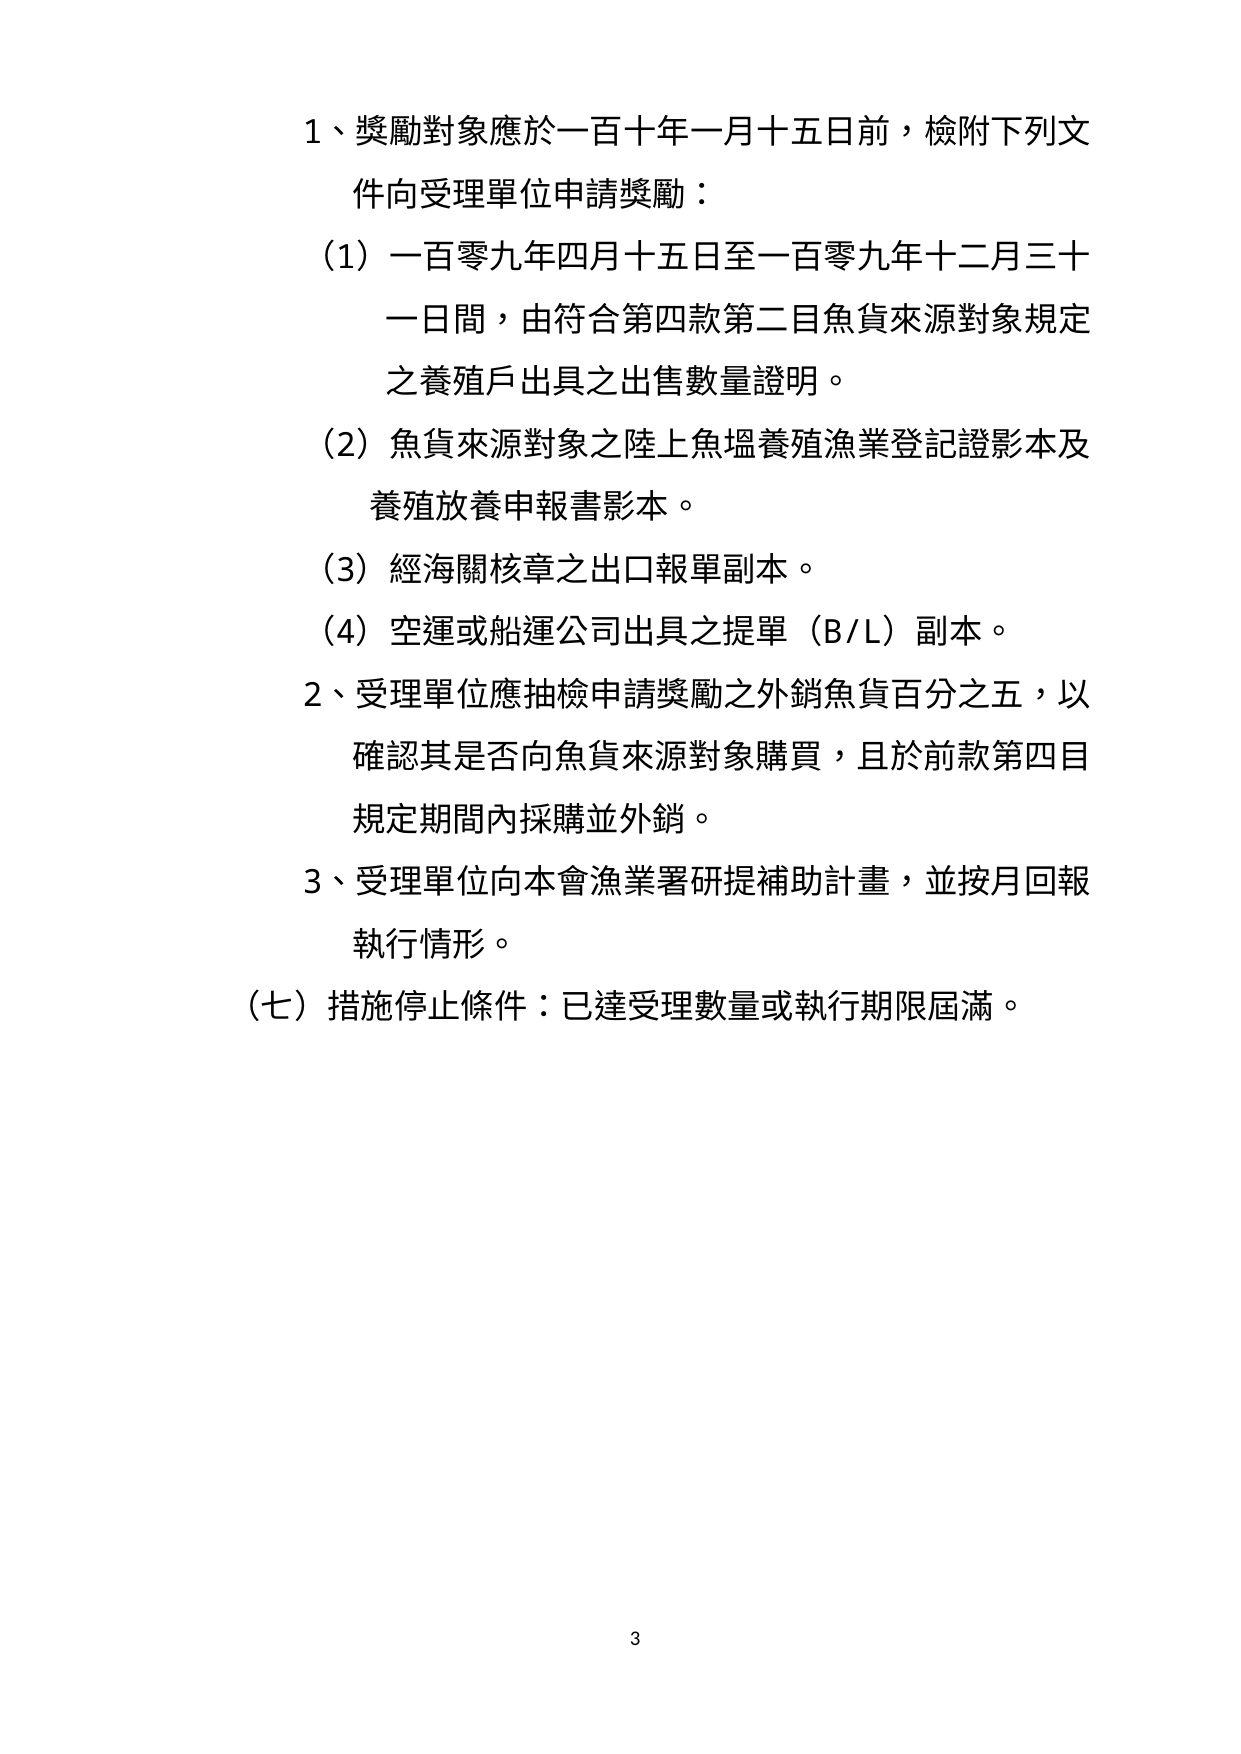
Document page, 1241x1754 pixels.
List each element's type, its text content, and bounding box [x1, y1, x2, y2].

text （2）魚貨來源對象之陸上魚塭養殖漁業登記證影本及養殖放養申報書影本。 [302, 400, 1092, 525]
text （4）空運或船運公司出具之提單（B/L）副本。 [302, 587, 1092, 650]
text 2、受理單位應抽檢申請獎勵之外銷魚貨百分之五，以確認其是否向魚貨來源對象購買，且於前款第四目規定期間內採購並外銷。 [302, 650, 1092, 837]
text 3、受理單位向本會漁業署研提補助計畫，並按月回報執行情形。 [302, 837, 1092, 962]
text （1）一百零九年四月十五日至一百零九年十二月三十一日間，由符合第四款第二目魚貨來源對象規定之養殖戶出具之出售數量證明。 [302, 212, 1092, 400]
text （七）措施停止條件：已達受理數量或執行期限屆滿。 [227, 962, 1092, 1025]
text 1、獎勵對象應於一百十年一月十五日前，檢附下列文件向受理單位申請獎勵： [302, 87, 1092, 212]
text （3）經海關核章之出口報單副本。 [302, 525, 1092, 587]
